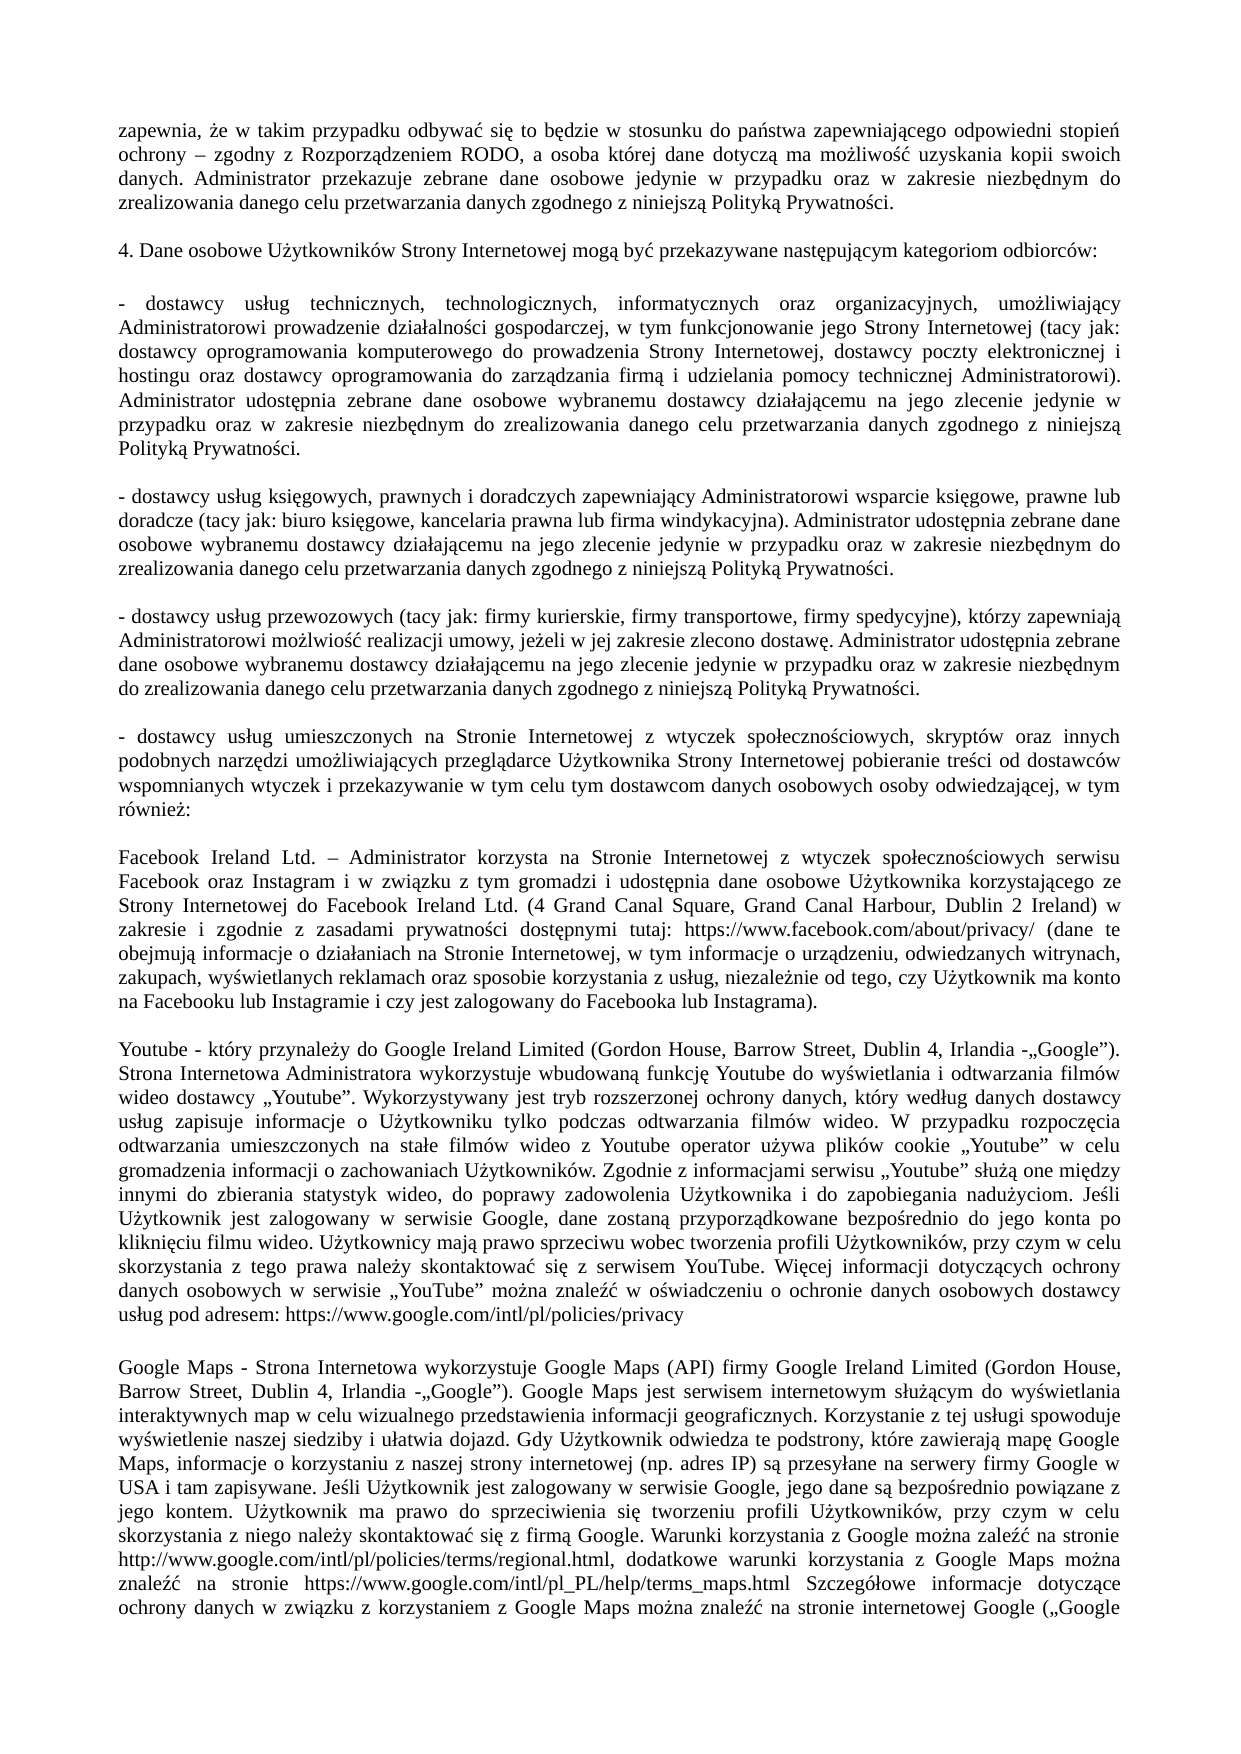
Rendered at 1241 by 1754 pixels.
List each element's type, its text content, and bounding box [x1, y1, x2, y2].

text - dostawcy usług umieszczonych na Stronie Internetowej z wtyczek społecznościowych, skryptów oraz innych podobnych narzędzi umożliwiających przeglądarce Użytkownika Strony Internetowej pobieranie treści od dostawców wspomnianych wtyczek i przekazywanie w tym celu tym dostawcom danych osobowych osoby odwiedzającej, w tym również: [118, 724, 1122, 821]
text - dostawcy usług księgowych, prawnych i doradczych zapewniający Administratorowi wsparcie księgowe, prawne lub doradcze (tacy jak: biuro księgowe, kancelaria prawna lub firma windykacyjna). Administrator udostępnia zebrane dane osobowe wybranemu dostawcy działającemu na jego zlecenie jedynie w przypadku oraz w zakresie niezbędnym do zrealizowania danego celu przetwarzania danych zgodnego z niniejszą Polityką Prywatności. [118, 484, 1122, 580]
text - dostawcy usług przewozowych (tacy jak: firmy kurierskie, firmy transportowe, firmy spedycyjne), którzy zapewniają Administratorowi możlwiość realizacji umowy, jeżeli w jej zakresie zlecono dostawę. Administrator udostępnia zebrane dane osobowe wybranemu dostawcy działającemu na jego zlecenie jedynie w przypadku oraz w zakresie niezbędnym do zrealizowania danego celu przetwarzania danych zgodnego z niniejszą Polityką Prywatności. [118, 604, 1122, 700]
text 4. Dane osobowe Użytkowników Strony Internetowej mogą być przekazywane następującym kategoriom odbiorców: [118, 238, 1122, 262]
text Facebook Ireland Ltd. – Administrator korzysta na Stronie Internetowej z wtyczek społecznościowych serwisu Facebook oraz Instagram i w związku z tym gromadzi i udostępnia dane osobowe Użytkownika korzystającego ze Strony Internetowej do Facebook Ireland Ltd. (4 Grand Canal Square, Grand Canal Harbour, Dublin 2 Ireland) w zakresie i zgodnie z zasadami prywatności dostępnymi tutaj: https://www.facebook.com/about/privacy/ (dane te obejmują informacje o działaniach na Stronie Internetowej, w tym informacje o urządzeniu, odwiedzanych witrynach, zakupach, wyświetlanych reklamach oraz sposobie korzystania z usług, niezależnie od tego, czy Użytkownik ma konto na Facebooku lub Instagramie i czy jest zalogowany do Facebooka lub Instagrama). [118, 845, 1122, 1013]
text - dostawcy usług technicznych, technologicznych, informatycznych oraz organizacyjnych, umożliwiający Administratorowi prowadzenie działalności gospodarczej, w tym funkcjonowanie jego Strony Internetowej (tacy jak: dostawcy oprogramowania komputerowego do prowadzenia Strony Internetowej, dostawcy poczty elektronicznej i hostingu oraz dostawcy oprogramowania do zarządzania firmą i udzielania pomocy technicznej Administratorowi). Administrator udostępnia zebrane dane osobowe wybranemu dostawcy działającemu na jego zlecenie jedynie w przypadku oraz w zakresie niezbędnym do zrealizowania danego celu przetwarzania danych zgodnego z niniejszą Polityką Prywatności. [118, 291, 1122, 460]
text Youtube - który przynależy do Google Ireland Limited (Gordon House, Barrow Street, Dublin 4, Irlandia -„Google”). Strona Internetowa Administratora wykorzystuje wbudowaną funkcję Youtube do wyświetlania i odtwarzania filmów wideo dostawcy „Youtube”. Wykorzystywany jest tryb rozszerzonej ochrony danych, który według danych dostawcy usług zapisuje informacje o Użytkowniku tylko podczas odtwarzania filmów wideo. W przypadku rozpoczęcia odtwarzania umieszczonych na stałe filmów wideo z Youtube operator używa plików cookie „Youtube” w celu gromadzenia informacji o zachowaniach Użytkowników. Zgodnie z informacjami serwisu „Youtube” służą one między innymi do zbierania statystyk wideo, do poprawy zadowolenia Użytkownika i do zapobiegania nadużyciom. Jeśli Użytkownik jest zalogowany w serwisie Google, dane zostaną przyporządkowane bezpośrednio do jego konta po kliknięciu filmu wideo. Użytkownicy mają prawo sprzeciwu wobec tworzenia profili Użytkowników, przy czym w celu skorzystania z tego prawa należy skontaktować się z serwisem YouTube. Więcej informacji dotyczących ochrony danych osobowych w serwisie „YouTube” można znaleźć w oświadczeniu o ochronie danych osobowych dostawcy usług pod adresem: https://www.google.com/intl/pl/policies/privacy [118, 1037, 1122, 1326]
text zapewnia, że w takim przypadku odbywać się to będzie w stosunku do państwa zapewniającego odpowiedni stopień ochrony – zgodny z Rozporządzeniem RODO, a osoba której dane dotyczą ma możliwość uzyskania kopii swoich danych. Administrator przekazuje zebrane dane osobowe jedynie w przypadku oraz w zakresie niezbędnym do zrealizowania danego celu przetwarzania danych zgodnego z niniejszą Polityką Prywatności. [118, 118, 1122, 214]
text Google Maps - Strona Internetowa wykorzystuje Google Maps (API) firmy Google Ireland Limited (Gordon House, Barrow Street, Dublin 4, Irlandia -„Google”). Google Maps jest serwisem internetowym służącym do wyświetlania interaktywnych map w celu wizualnego przedstawienia informacji geograficznych. Korzystanie z tej usługi spowoduje wyświetlenie naszej siedziby i ułatwia dojazd. Gdy Użytkownik odwiedza te podstrony, które zawierają mapę Google Maps, informacje o korzystaniu z naszej strony internetowej (np. adres IP) są przesyłane na serwery firmy Google w USA i tam zapisywane. Jeśli Użytkownik jest zalogowany w serwisie Google, jego dane są bezpośrednio powiązane z jego kontem. Użytkownik ma prawo do sprzeciwienia się tworzeniu profili Użytkowników, przy czym w celu skorzystania z niego należy skontaktować się z firmą Google. Warunki korzystania z Google można zaleźć na stronie http://www.google.com/intl/pl/policies/terms/regional.html, dodatkowe warunki korzystania z Google Maps można znaleźć na stronie https://www.google.com/intl/pl_PL/help/terms_maps.html Szczegółowe informacje dotyczące ochrony danych w związku z korzystaniem z Google Maps można znaleźć na stronie internetowej Google („Google [118, 1355, 1122, 1619]
